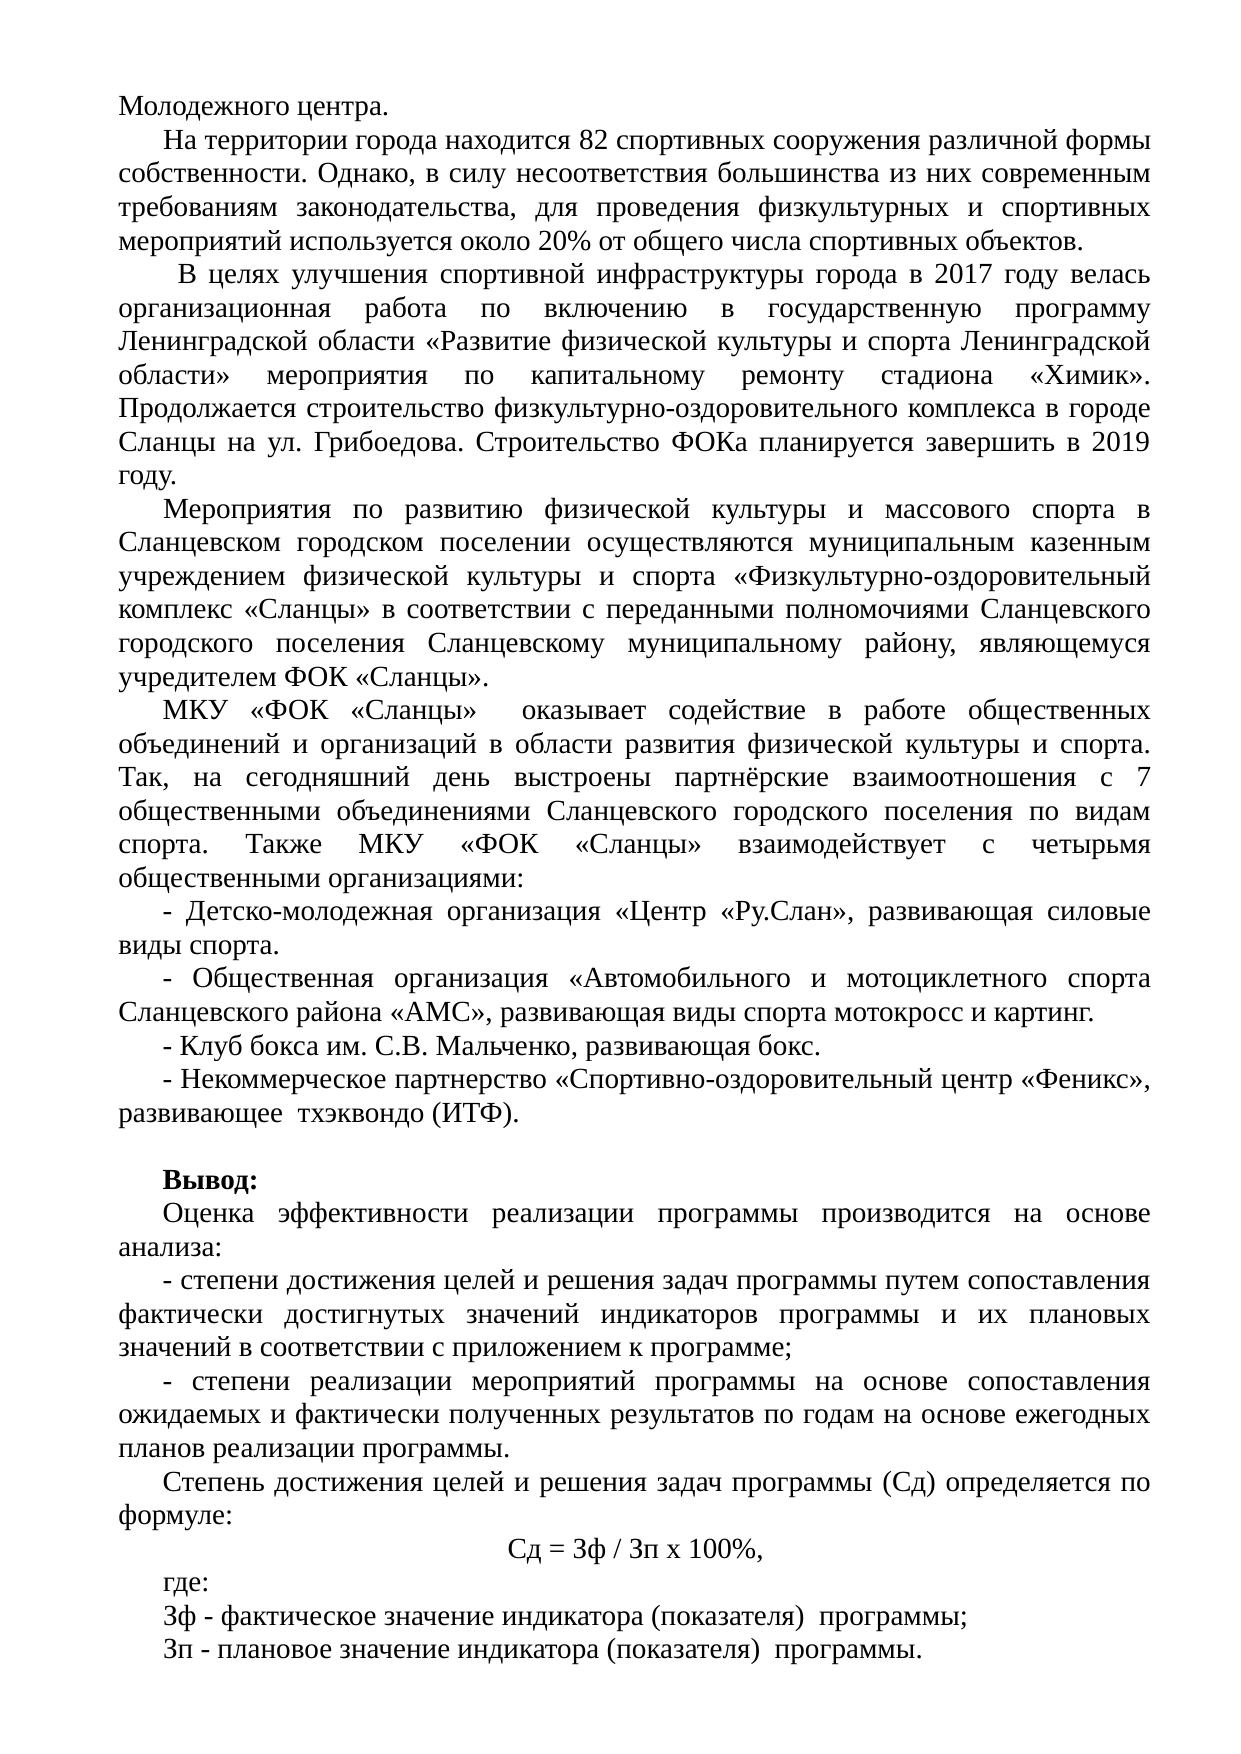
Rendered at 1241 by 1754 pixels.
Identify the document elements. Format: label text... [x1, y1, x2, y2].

text - Детско-молодежная организация «Центр «Ру.Слан», развивающая силовые виды спорта. [118, 893, 1152, 961]
text где: [118, 1564, 1152, 1598]
text Сд = Зф / Зп x 100%, [118, 1531, 1152, 1564]
text - степени реализации мероприятий программы на основе сопоставления ожидаемых и фактически полученных результатов по годам на основе ежегодных планов реализации программы. [118, 1363, 1152, 1464]
text - Клуб бокса им. С.В. Мальченко, развивающая бокс. [118, 1028, 1152, 1061]
text - Некоммерческое партнерство «Спортивно-оздоровительный центр «Феникс», развивающее тхэквондо (ИТФ). [118, 1061, 1152, 1128]
text Степень достижения целей и решения задач программы (Сд) определяется по формуле: [118, 1464, 1152, 1531]
text Зп - плановое значение индикатора (показателя) программы. [118, 1631, 1152, 1665]
text Вывод: [118, 1162, 1152, 1195]
text На территории города находится 82 спортивных сооружения различной формы собственности. Однако, в силу несоответствия большинства из них современным требованиям законодательства, для проведения физкультурных и спортивных мероприятий используется около 20% от общего числа спортивных объектов. [118, 122, 1152, 256]
text Зф - фактическое значение индикатора (показателя) программы; [118, 1598, 1152, 1631]
text - Общественная организация «Автомобильного и мотоциклетного спорта Сланцевского района «АМС», развивающая виды спорта мотокросс и картинг. [118, 961, 1152, 1028]
text МКУ «ФОК «Сланцы» оказывает содействие в работе общественных объединений и организаций в области развития физической культуры и спорта. Так, на сегодняшний день выстроены партнёрские взаимоотношения с 7 общественными объединениями Сланцевского городского поселения по видам спорта. Также МКУ «ФОК «Сланцы» взаимодействует с четырьмя общественными организациями: [118, 692, 1152, 893]
text Оценка эффективности реализации программы производится на основе анализа: [118, 1195, 1152, 1262]
text Молодежного центра. [118, 88, 1152, 122]
text Мероприятия по развитию физической культуры и массового спорта в Сланцевском городском поселении осуществляются муниципальным казенным учреждением физической культуры и спорта «Физкультурно-оздоровительный комплекс «Сланцы» в соответствии с переданными полномочиями Сланцевского городского поселения Сланцевскому муниципальному району, являющемуся учредителем ФОК «Сланцы». [118, 491, 1152, 692]
text В целях улучшения спортивной инфраструктуры города в 2017 году велась организационная работа по включению в государственную программу Ленинградской области «Развитие физической культуры и спорта Ленинградской области» мероприятия по капитальному ремонту стадиона «Химик». Продолжается строительство физкультурно-оздоровительного комплекса в городе Сланцы на ул. Грибоедова. Строительство ФОКа планируется завершить в 2019 году. [118, 256, 1152, 491]
text - степени достижения целей и решения задач программы путем сопоставления фактически достигнутых значений индикаторов программы и их плановых значений в соответствии с приложением к программе; [118, 1262, 1152, 1363]
